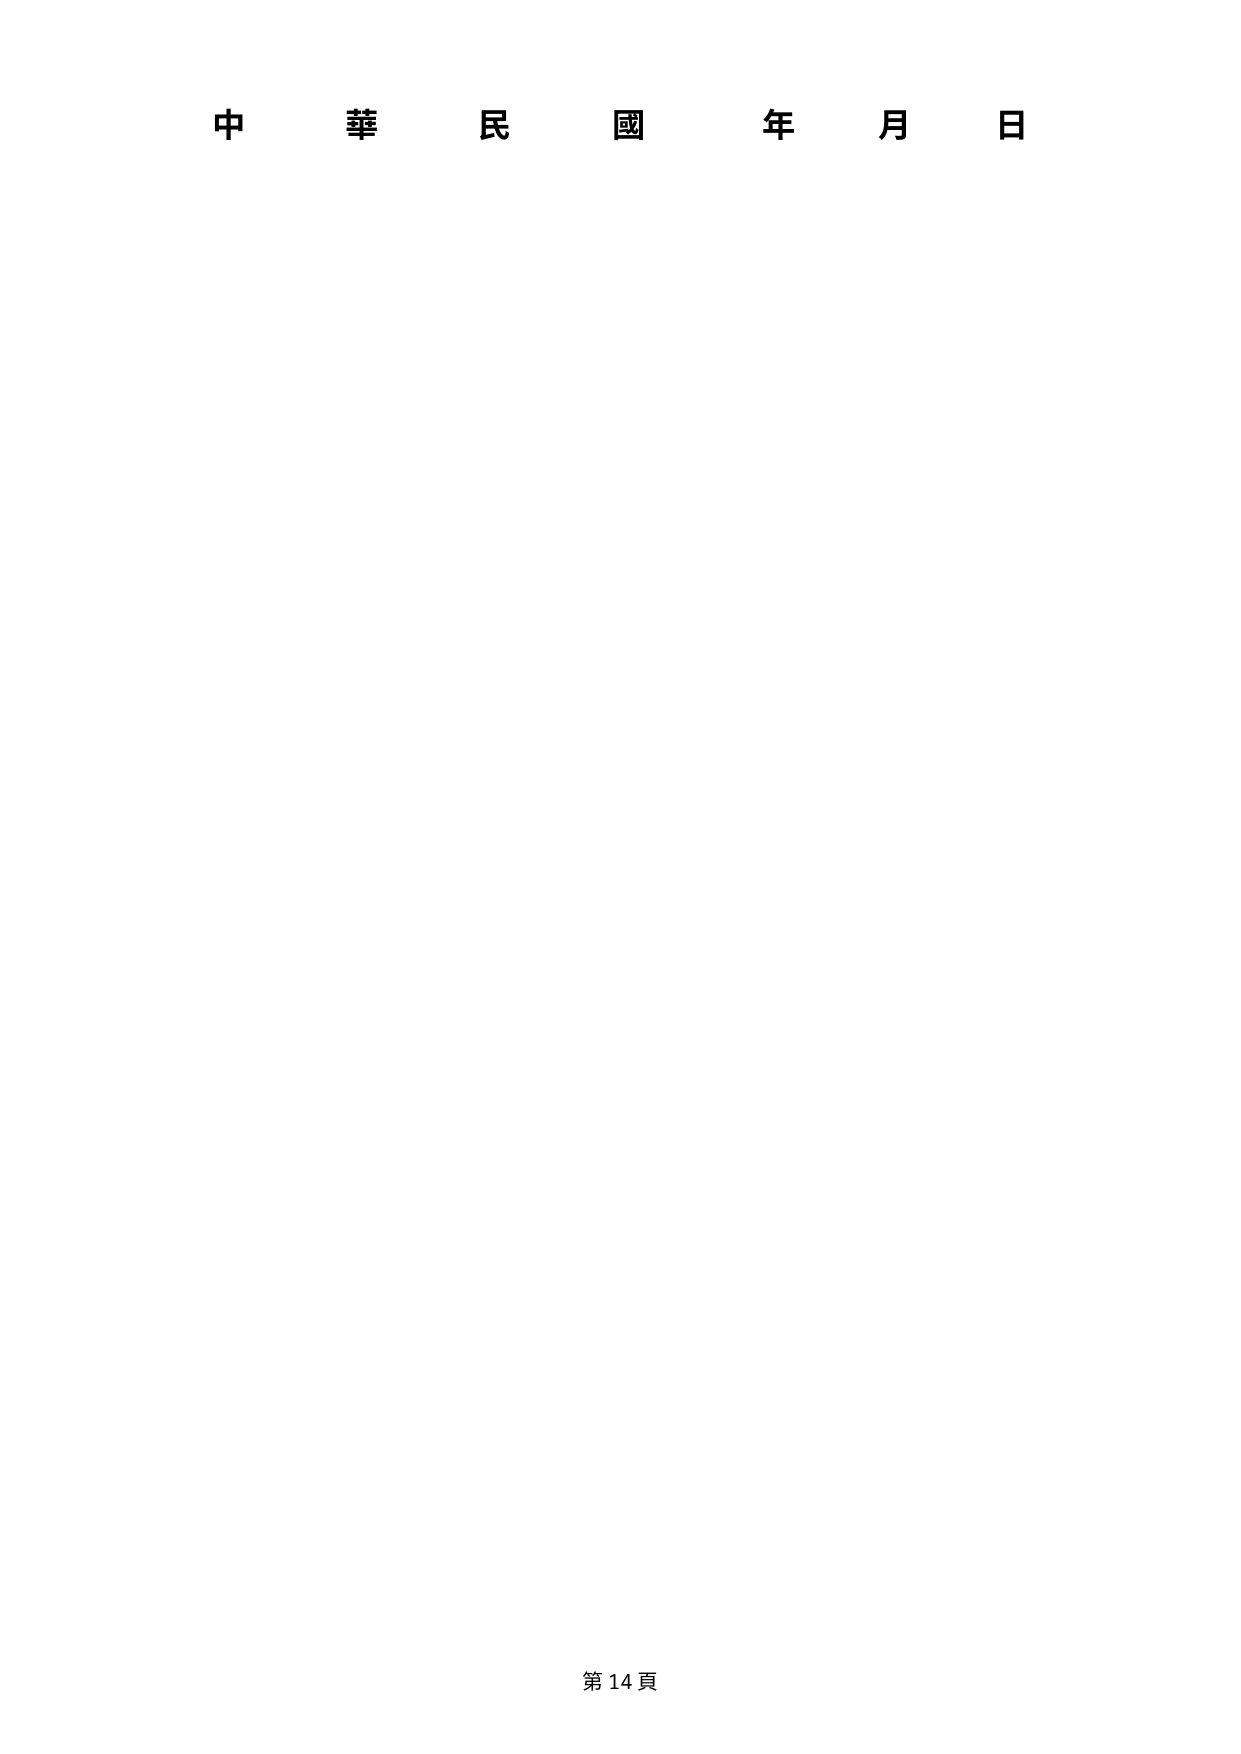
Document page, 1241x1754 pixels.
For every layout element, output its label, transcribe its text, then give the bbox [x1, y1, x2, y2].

text 中 華 民 國 年 月 日 [75, 81, 1165, 143]
